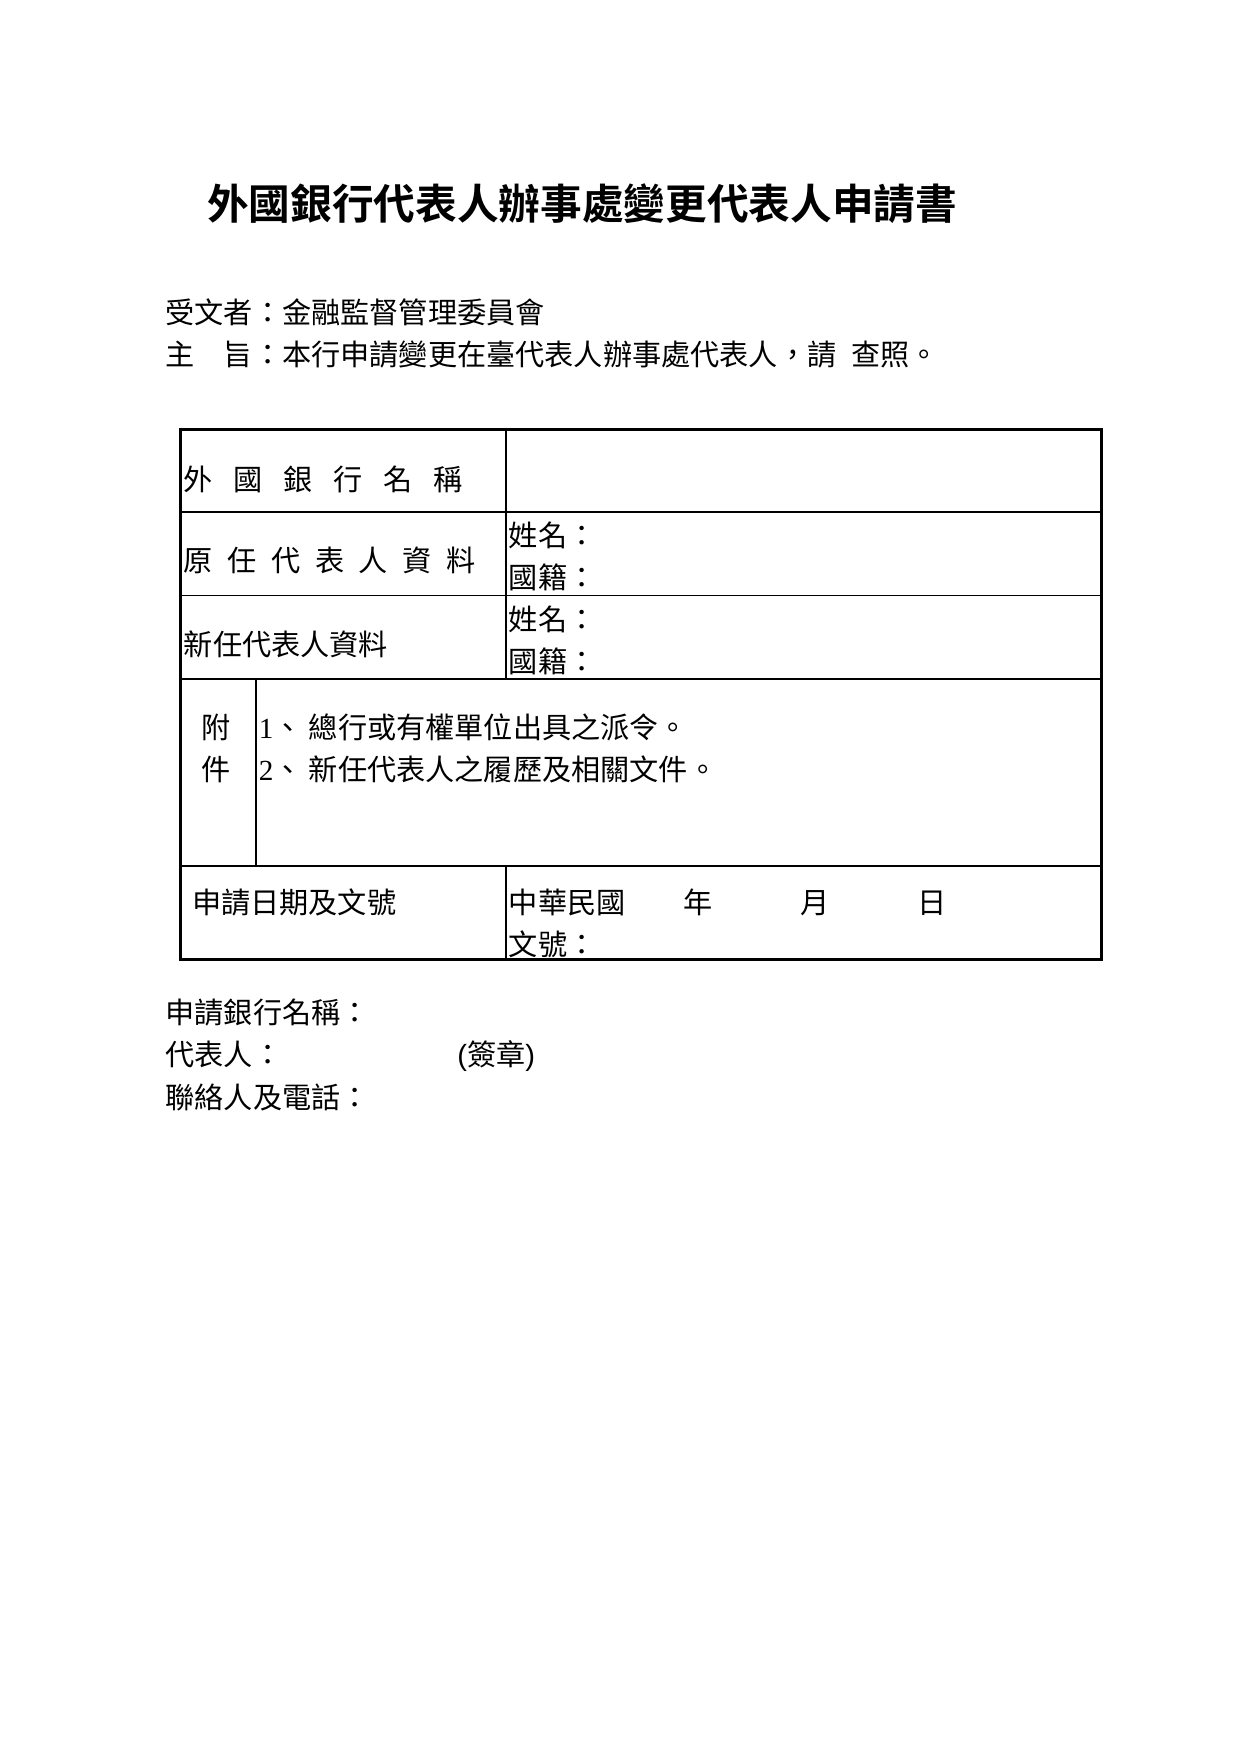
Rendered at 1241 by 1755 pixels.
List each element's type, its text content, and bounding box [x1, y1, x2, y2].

table_cell 申請日期及文號 [182, 867, 505, 958]
table_header 外 國 銀 行 名 稱 [182, 431, 505, 511]
table_cell 原 任 代 表 人 資 料 [182, 513, 505, 594]
table_header [507, 431, 1100, 511]
table_cell 姓名： 國籍： [507, 513, 1100, 594]
table_cell 中華民國 年 月 日 文號： [507, 867, 1100, 958]
text 申請銀行名稱： [165, 989, 1075, 1032]
text 代表人： (簽章) [165, 1032, 1075, 1074]
text 聯絡人及電話： [165, 1074, 1075, 1116]
text 受文者：金融監督管理委員會 [165, 289, 1075, 332]
table_cell 附件 [182, 680, 255, 865]
text 主 旨：本行申請變更在臺代表人辦事處代表人，請 查照。 [165, 332, 1075, 374]
table_cell 新任代表人資料 [182, 596, 505, 678]
table_cell 姓名： 國籍： [507, 596, 1100, 678]
table_cell 總行或有權單位出具之派令。 新任代表人之履歷及相關文件。 [257, 680, 1100, 865]
text 外國銀行代表人辦事處變更代表人申請書 [165, 171, 1075, 231]
